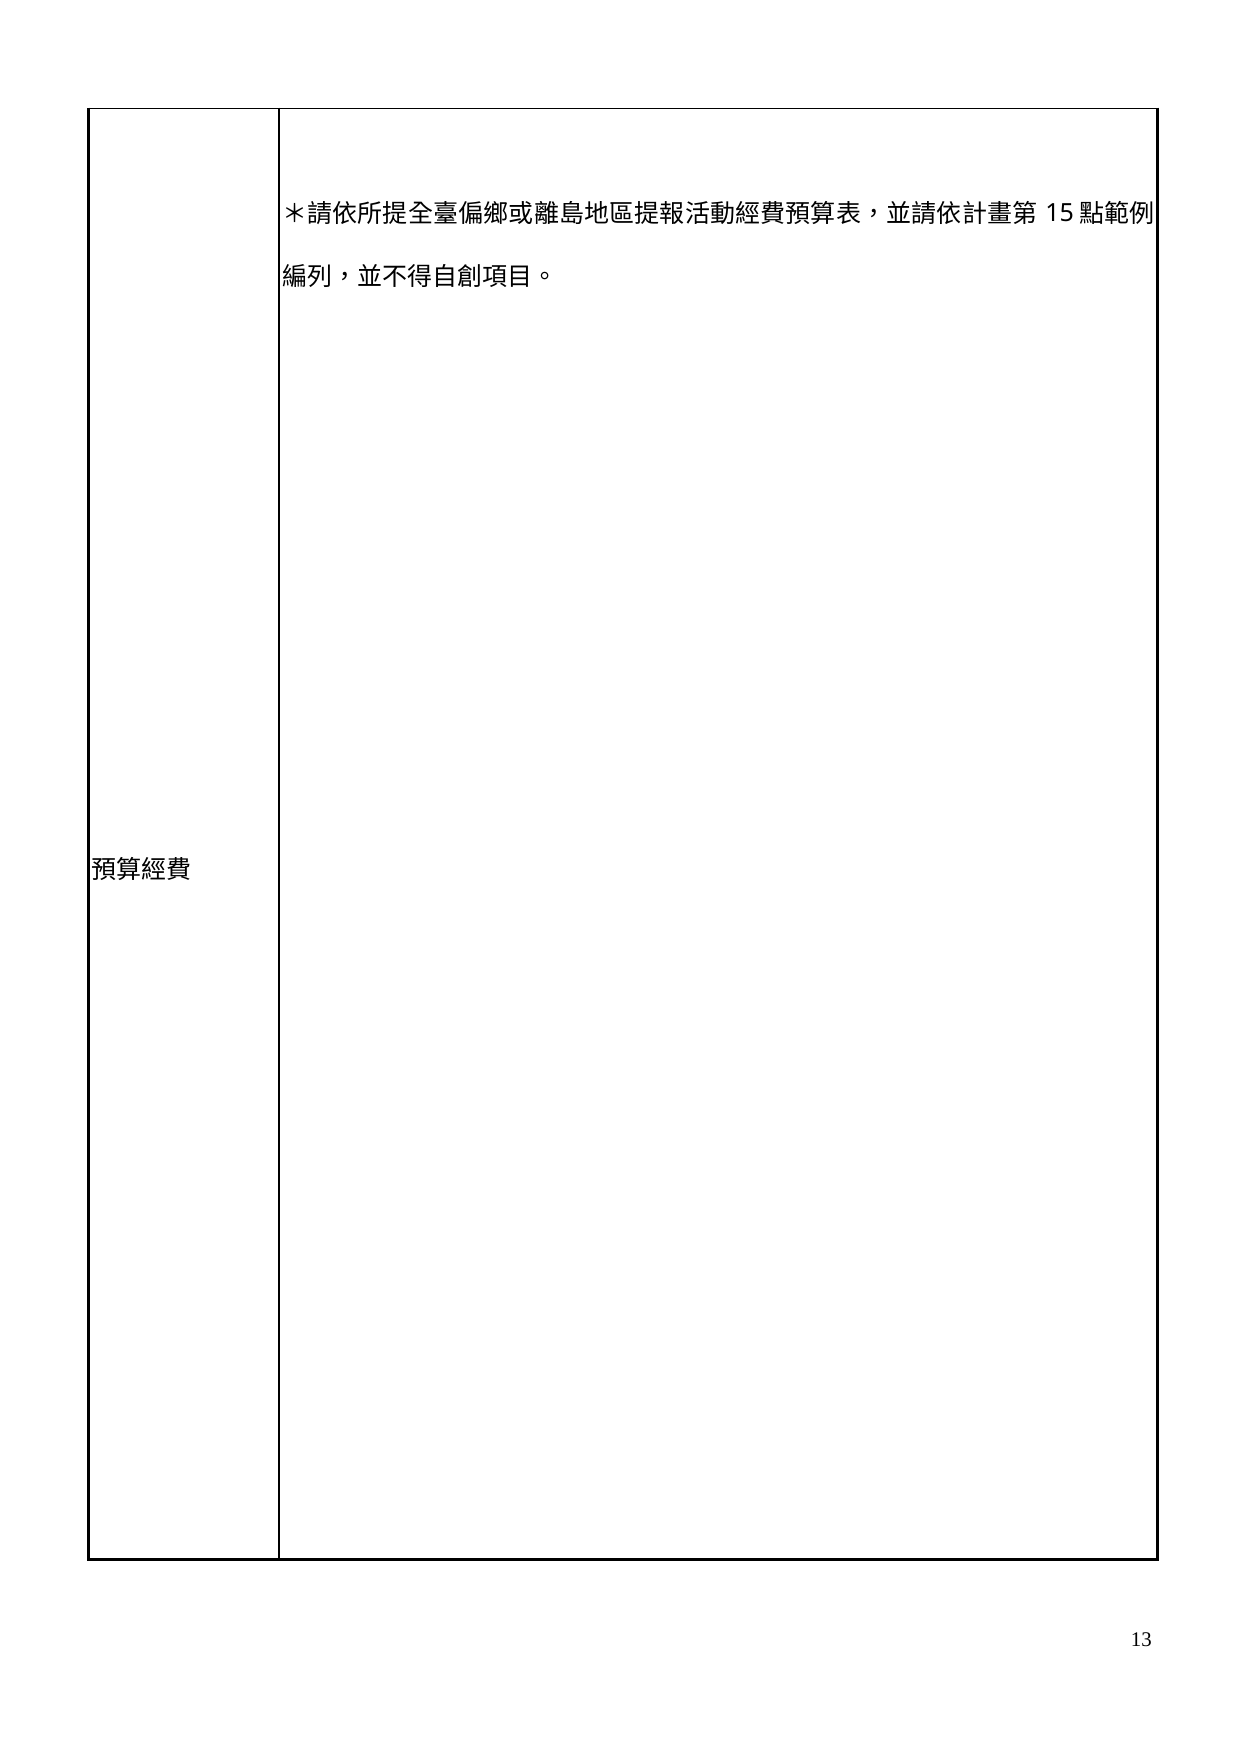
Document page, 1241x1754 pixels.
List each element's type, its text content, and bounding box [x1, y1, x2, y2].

table_cell 預算經費 [90, 109, 278, 1558]
table_cell ＊請依所提全臺偏鄉或離島地區提報活動經費預算表，並請依計畫第15點範例編列，並不得自創項目。 [280, 109, 1156, 1558]
